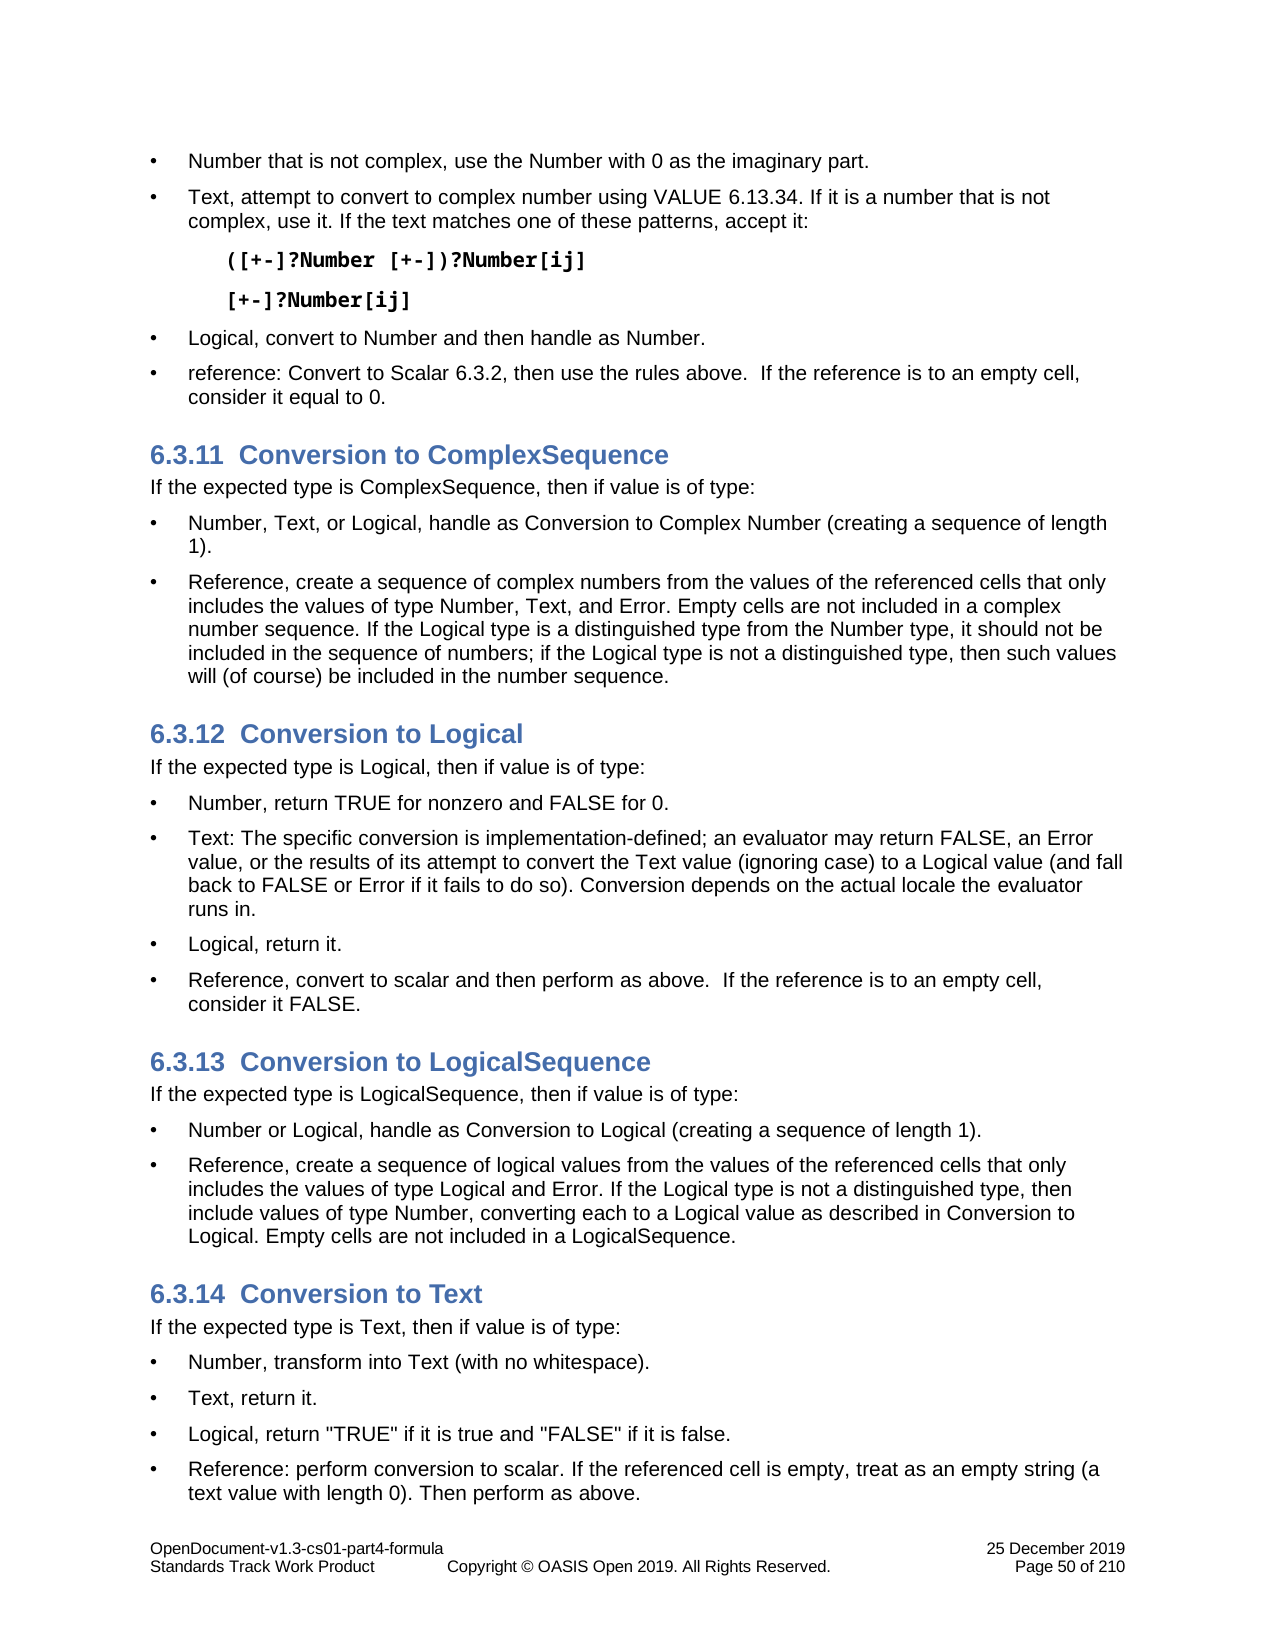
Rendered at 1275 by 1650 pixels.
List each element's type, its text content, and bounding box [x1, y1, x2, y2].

subtitle Conversion to ComplexSequence [150, 440, 1125, 470]
list Logical, return it. [150, 933, 1125, 956]
list Reference, create a sequence of logical values from the values of the referenced cells that only includes the values of type Logical and Error. If the Logical type is not a distinguished type, then include values of type Number, converting each to a Logical value as described in Conversion to Logical. Empty cells are not included in a LogicalSequence. [150, 1154, 1125, 1248]
text ([+-]?Number [+-])?Number[ij] [150, 245, 1125, 273]
list Logical, convert to Number and then handle as Number. [150, 326, 1125, 349]
subtitle Conversion to Logical [150, 719, 1125, 749]
list Text, return it. [150, 1386, 1125, 1410]
list Number, transform into Text (with no whitespace). [150, 1351, 1125, 1374]
list Text, attempt to convert to complex number using VALUE 6.13.34. If it is a number that is not complex, use it. If the text matches one of these patterns, accept it: [150, 186, 1125, 233]
list Reference, create a sequence of complex numbers from the values of the referenced cells that only includes the values of type Number, Text, and Error. Empty cells are not included in a complex number sequence. If the Logical type is a distinguished type from the Number type, it should not be included in the sequence of numbers; if the Logical type is not a distinguished type, then such values will (of course) be included in the number sequence. [150, 571, 1125, 688]
text If the expected type is Logical, then if value is of type: [150, 755, 1125, 779]
list Text: The specific conversion is implementation-defined; an evaluator may return FALSE, an Error value, or the results of its attempt to convert the Text value (ignoring case) to a Logical value (and fall back to FALSE or Error if it fails to do so). Conversion depends on the actual locale the evaluator runs in. [150, 827, 1125, 921]
list Number or Logical, handle as Conversion to Logical (creating a sequence of length 1). [150, 1118, 1125, 1142]
text [+-]?Number[ij] [150, 285, 1125, 314]
list Number, return TRUE for nonzero and FALSE for 0. [150, 791, 1125, 814]
text If the expected type is Text, then if value is of type: [150, 1315, 1125, 1339]
list Reference: perform conversion to scalar. If the referenced cell is empty, treat as an empty string (a text value with length 0). Then perform as above. [150, 1458, 1125, 1505]
text If the expected type is LogicalSequence, then if value is of type: [150, 1083, 1125, 1106]
list reference: Convert to Scalar 6.3.2, then use the rules above. If the reference is to an empty cell, consider it equal to 0. [150, 362, 1125, 409]
list Number that is not complex, use the Number with 0 as the imaginary part. [150, 150, 1125, 173]
subtitle Conversion to LogicalSequence [150, 1047, 1125, 1077]
list Reference, convert to scalar and then perform as above. If the reference is to an empty cell, consider it FALSE. [150, 968, 1125, 1016]
list Number, Text, or Logical, handle as Conversion to Complex Number (creating a sequence of length 1). [150, 511, 1125, 558]
list Logical, return "TRUE" if it is true and "FALSE" if it is false. [150, 1422, 1125, 1446]
subtitle Conversion to Text [150, 1279, 1125, 1309]
text If the expected type is ComplexSequence, then if value is of type: [150, 476, 1125, 499]
